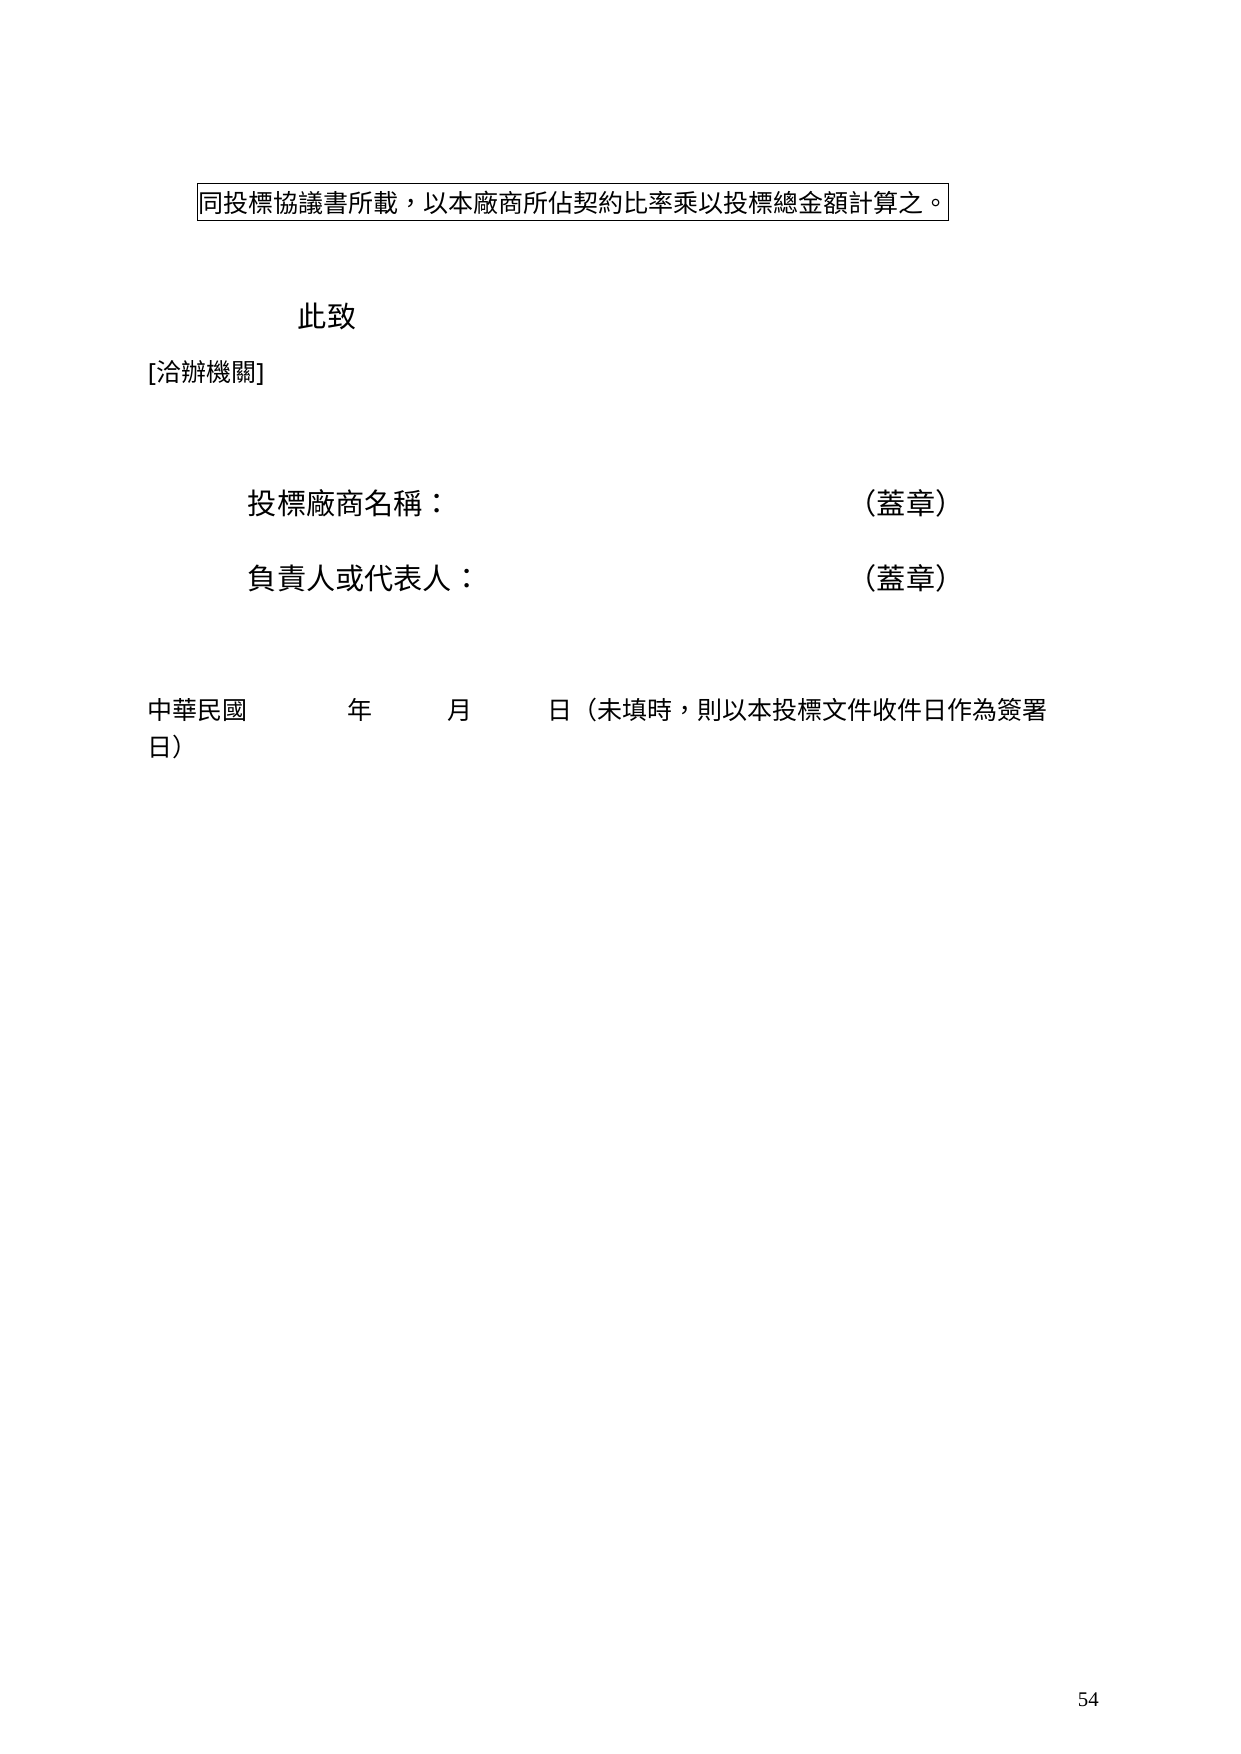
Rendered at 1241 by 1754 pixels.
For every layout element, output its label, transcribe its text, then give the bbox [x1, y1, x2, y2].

text 投標廠商名稱： （蓋章） [248, 464, 1079, 539]
text [洽辦機關] [148, 352, 1079, 389]
text 負責人或代表人： （蓋章） [248, 539, 1079, 614]
text 中華民國 年 月 日（未填時，則以本投標文件收件日作為簽署日） [148, 689, 1092, 764]
subtitle 同投標協議書所載，以本廠商所佔契約比率乘以投標總金額計算之。 [148, 164, 1079, 239]
text 此致 [298, 277, 1079, 352]
